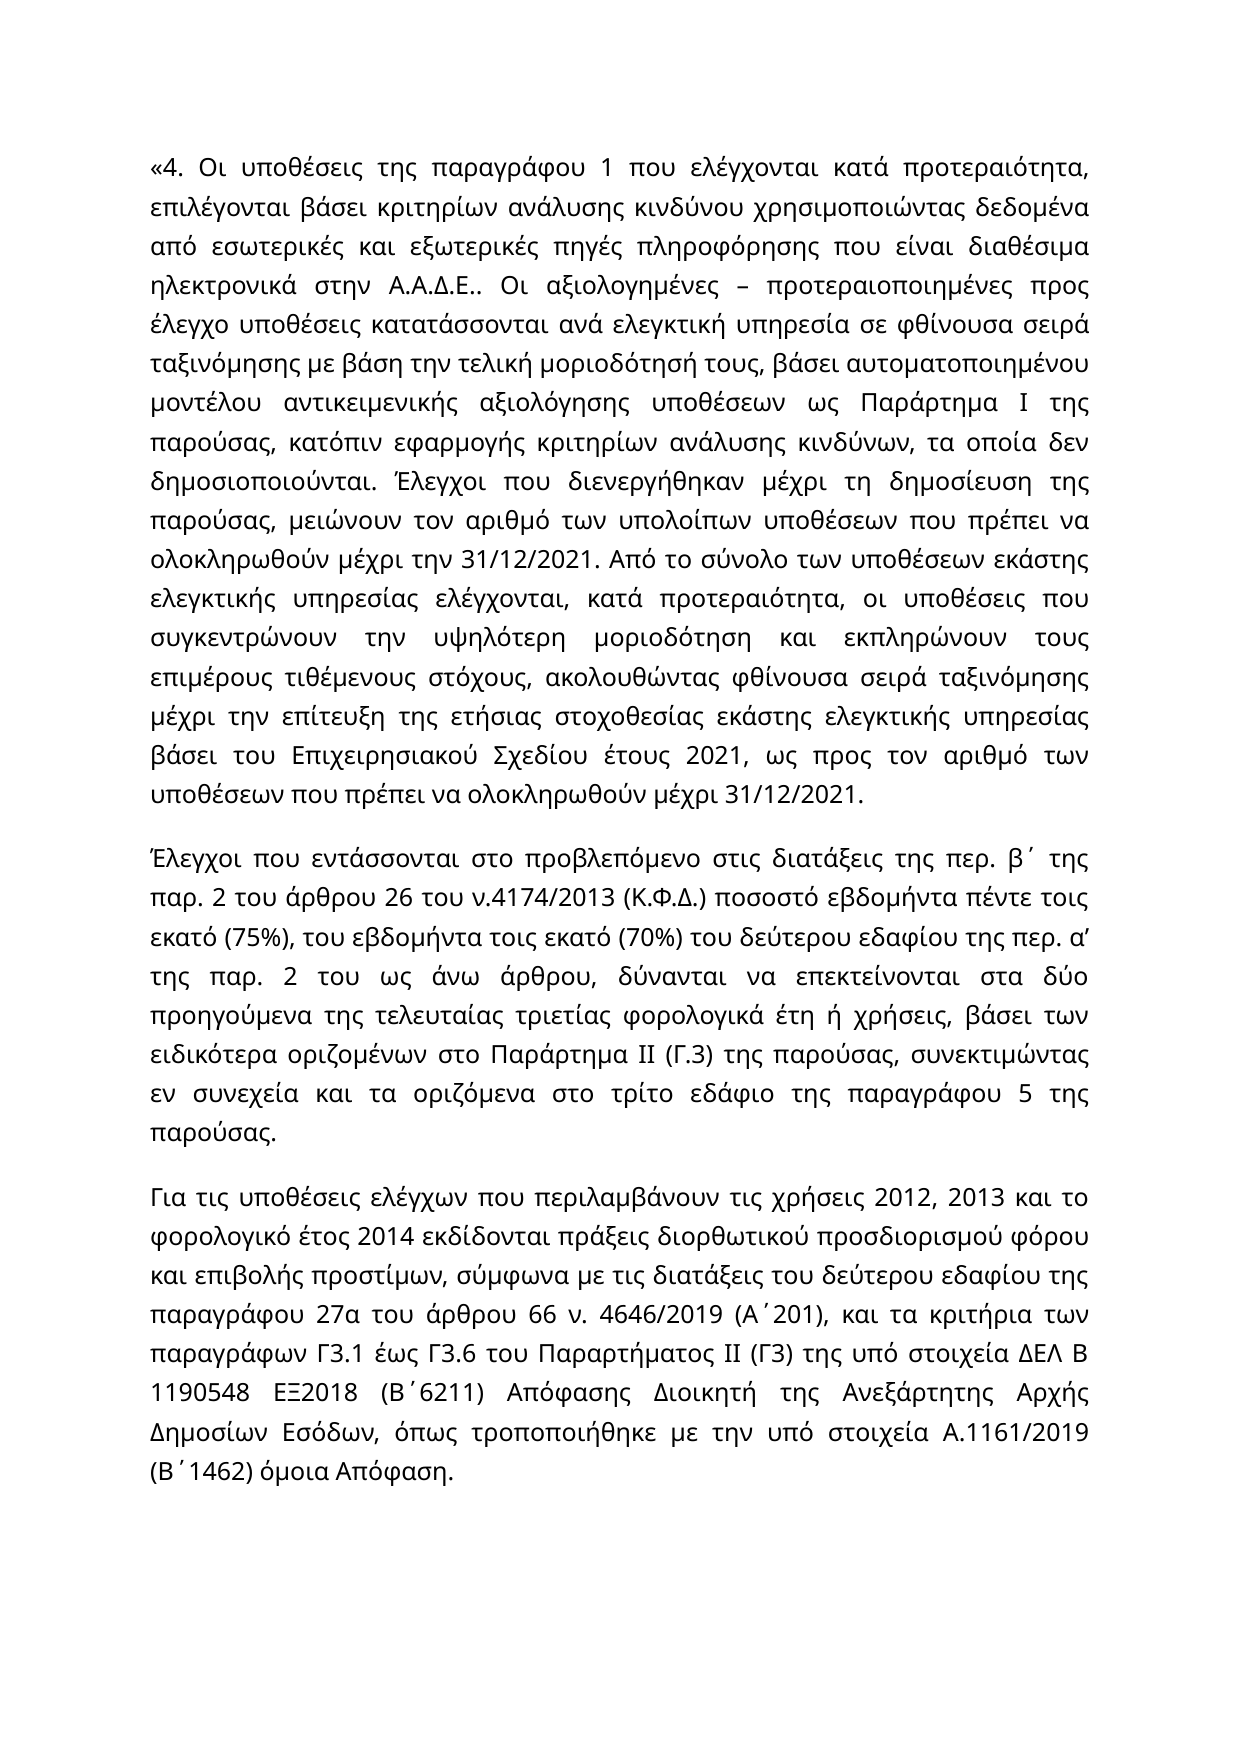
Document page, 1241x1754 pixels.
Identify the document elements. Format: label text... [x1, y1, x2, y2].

text «4. Οι υποθέσεις της παραγράφου 1 που ελέγχονται κατά προτεραιότητα, επιλέγονται βάσει κριτηρίων ανάλυσης κινδύνου χρησιμοποιώντας δεδομένα από εσωτερικές και εξωτερικές πηγές πληροφόρησης που είναι διαθέσιμα ηλεκτρονικά στην Α.Α.Δ.Ε.. Οι αξιολογημένες – προτεραιοποιημένες προς έλεγχο υποθέσεις κατατάσσονται ανά ελεγκτική υπηρεσία σε φθίνουσα σειρά ταξινόμησης με βάση την τελική μοριοδότησή τους, βάσει αυτοματοποιημένου μοντέλου αντικειμενικής αξιολόγησης υποθέσεων ως Παράρτημα Ι της παρούσας, κατόπιν εφαρμογής κριτηρίων ανάλυσης κινδύνων, τα οποία δεν δημοσιοποιούνται. Έλεγχοι που διενεργήθηκαν μέχρι τη δημοσίευση της παρούσας, μειώνουν τον αριθμό των υπολοίπων υποθέσεων που πρέπει να ολοκληρωθούν μέχρι την 31/12/2021. Από το σύνολο των υποθέσεων εκάστης ελεγκτικής υπηρεσίας ελέγχονται, κατά προτεραιότητα, οι υποθέσεις που συγκεντρώνουν την υψηλότερη μοριοδότηση και εκπληρώνουν τους επιμέρους τιθέμενους στόχους, ακολουθώντας φθίνουσα σειρά ταξινόμησης μέχρι την επίτευξη της ετήσιας στοχοθεσίας εκάστης ελεγκτικής υπηρεσίας βάσει του Επιχειρησιακού Σχεδίου έτους 2021, ως προς τον αριθμό των υποθέσεων που πρέπει να ολοκληρωθούν μέχρι 31/12/2021. [150, 150, 1090, 811]
text Για τις υποθέσεις ελέγχων που περιλαμβάνουν τις χρήσεις 2012, 2013 και το φορολογικό έτος 2014 εκδίδονται πράξεις διορθωτικού προσδιορισμού φόρου και επιβολής προστίμων, σύμφωνα με τις διατάξεις του δεύτερου εδαφίου της παραγράφου 27α του άρθρου 66 ν. 4646/2019 (Α΄201), και τα κριτήρια των παραγράφων Γ3.1 έως Γ3.6 του Παραρτήματος ΙΙ (Γ3) της υπό στοιχεία ΔΕΛ Β 1190548 ΕΞ2018 (Β΄6211) Απόφασης Διοικητή της Ανεξάρτητης Αρχής Δημοσίων Εσόδων, όπως τροποποιήθηκε με την υπό στοιχεία Α.1161/2019 (Β΄1462) όμοια Απόφαση. [150, 1179, 1090, 1487]
text Έλεγχοι που εντάσσονται στο προβλεπόμενο στις διατάξεις της περ. β΄ της παρ. 2 του άρθρου 26 του ν.4174/2013 (Κ.Φ.Δ.) ποσοστό εβδομήντα πέντε τοις εκατό (75%), του εβδομήντα τοις εκατό (70%) του δεύτερου εδαφίου της περ. α’ της παρ. 2 του ως άνω άρθρου, δύνανται να επεκτείνονται στα δύο προηγούμενα της τελευταίας τριετίας φορολογικά έτη ή χρήσεις, βάσει των ειδικότερα οριζομένων στο Παράρτημα ΙΙ (Γ.3) της παρούσας, συνεκτιμώντας εν συνεχεία και τα οριζόμενα στο τρίτο εδάφιο της παραγράφου 5 της παρούσας. [150, 841, 1090, 1149]
